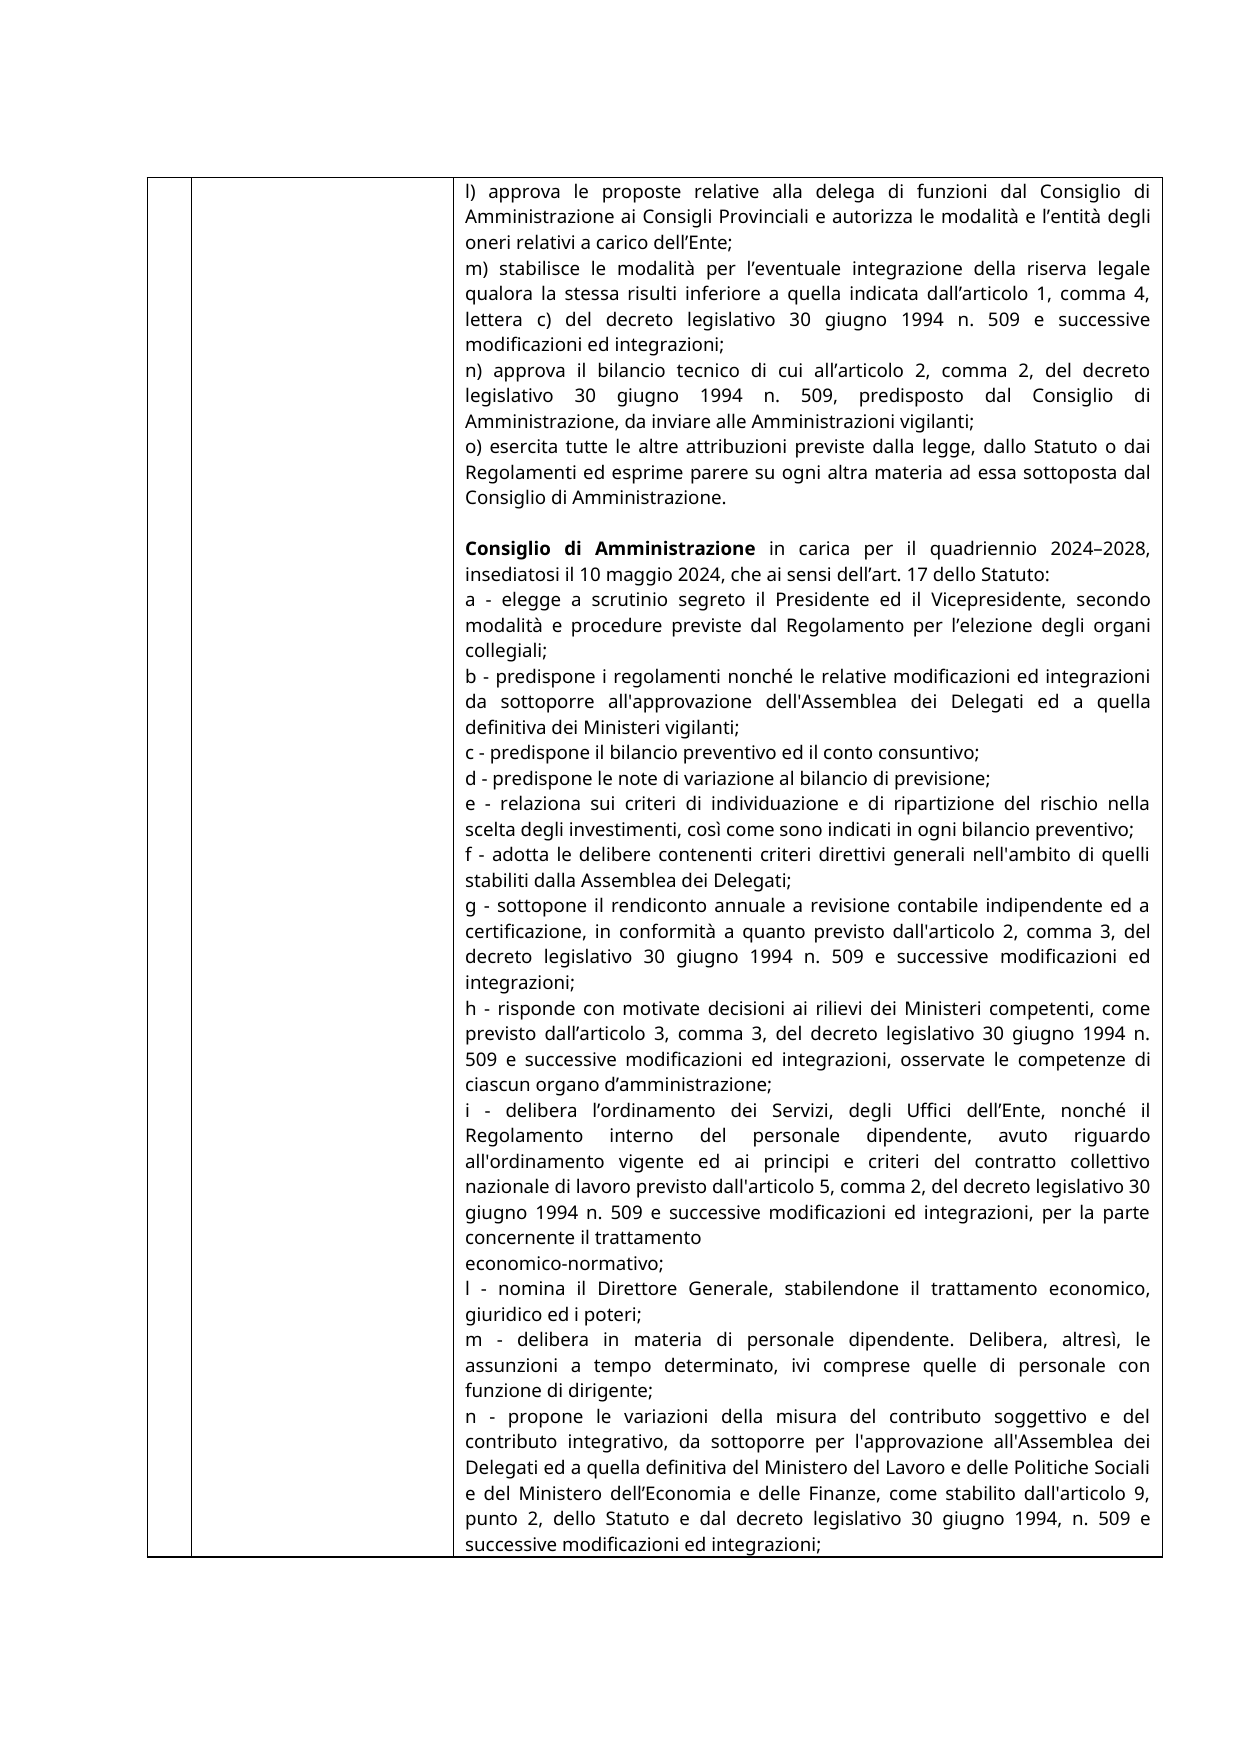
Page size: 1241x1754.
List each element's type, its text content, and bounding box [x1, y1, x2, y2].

table_cell [192, 178, 453, 1556]
table_cell [148, 178, 191, 1556]
table_cell l) approva le proposte relative alla delega di funzioni dal Consiglio di Amministrazione ai Consigli Provinciali e autorizza le modalità e l’entità degli oneri relativi a carico dell’Ente; m) stabilisce le modalità per l’eventuale integrazione della riserva legale qualora la stessa risulti inferiore a quella indicata dall’articolo 1, comma 4, lettera c) del decreto legislativo 30 giugno 1994 n. 509 e successive modificazioni ed integrazioni; n) approva il bilancio tecnico di cui all’articolo 2, comma 2, del decreto legislativo 30 giugno 1994 n. 509, predisposto dal Consiglio di Amministrazione, da inviare alle Amministrazioni vigilanti; o) esercita tutte le altre attribuzioni previste dalla legge, dallo Statuto o dai Regolamenti ed esprime parere su ogni altra materia ad essa sottoposta dal Consiglio di Amministrazione. Consiglio di Amministrazione in carica per il quadriennio 2024–2028, insediatosi il 10 maggio 2024, che ai sensi dell’art. 17 dello Statuto: a - elegge a scrutinio segreto il Presidente ed il Vicepresidente, secondo modalità e procedure previste dal Regolamento per l’elezione degli organi collegiali; b - predispone i regolamenti nonché le relative modificazioni ed integrazioni da sottoporre all'approvazione dell'Assemblea dei Delegati ed a quella definitiva dei Ministeri vigilanti; c - predispone il bilancio preventivo ed il conto consuntivo; d - predispone le note di variazione al bilancio di previsione; e - relaziona sui criteri di individuazione e di ripartizione del rischio nella scelta degli investimenti, così come sono indicati in ogni bilancio preventivo; f - adotta le delibere contenenti criteri direttivi generali nell'ambito di quelli stabiliti dalla Assemblea dei Delegati; g - sottopone il rendiconto annuale a revisione contabile indipendente ed a certificazione, in conformità a quanto previsto dall'articolo 2, comma 3, del decreto legislativo 30 giugno 1994 n. 509 e successive modificazioni ed integrazioni; h - risponde con motivate decisioni ai rilievi dei Ministeri competenti, come previsto dall’articolo 3, comma 3, del decreto legislativo 30 giugno 1994 n. 509 e successive modificazioni ed integrazioni, osservate le competenze di ciascun organo d’amministrazione; i - delibera l’ordinamento dei Servizi, degli Uffici dell’Ente, nonché il Regolamento interno del personale dipendente, avuto riguardo all'ordinamento vigente ed ai principi e criteri del contratto collettivo nazionale di lavoro previsto dall'articolo 5, comma 2, del decreto legislativo 30 giugno 1994 n. 509 e successive modificazioni ed integrazioni, per la parte concernente il trattamento economico-normativo; l - nomina il Direttore Generale, stabilendone il trattamento economico, giuridico ed i poteri; m - delibera in materia di personale dipendente. Delibera, altresì, le assunzioni a tempo determinato, ivi comprese quelle di personale con funzione di dirigente; n - propone le variazioni della misura del contributo soggettivo e del contributo integrativo, da sottoporre per l'approvazione all'Assemblea dei Delegati ed a quella definitiva del Ministero del Lavoro e delle Politiche Sociali e del Ministero dell’Economia e delle Finanze, come stabilito dall'articolo 9, punto 2, dello Statuto e dal decreto legislativo 30 giugno 1994, n. 509 e successive modificazioni ed integrazioni; [454, 178, 1162, 1556]
